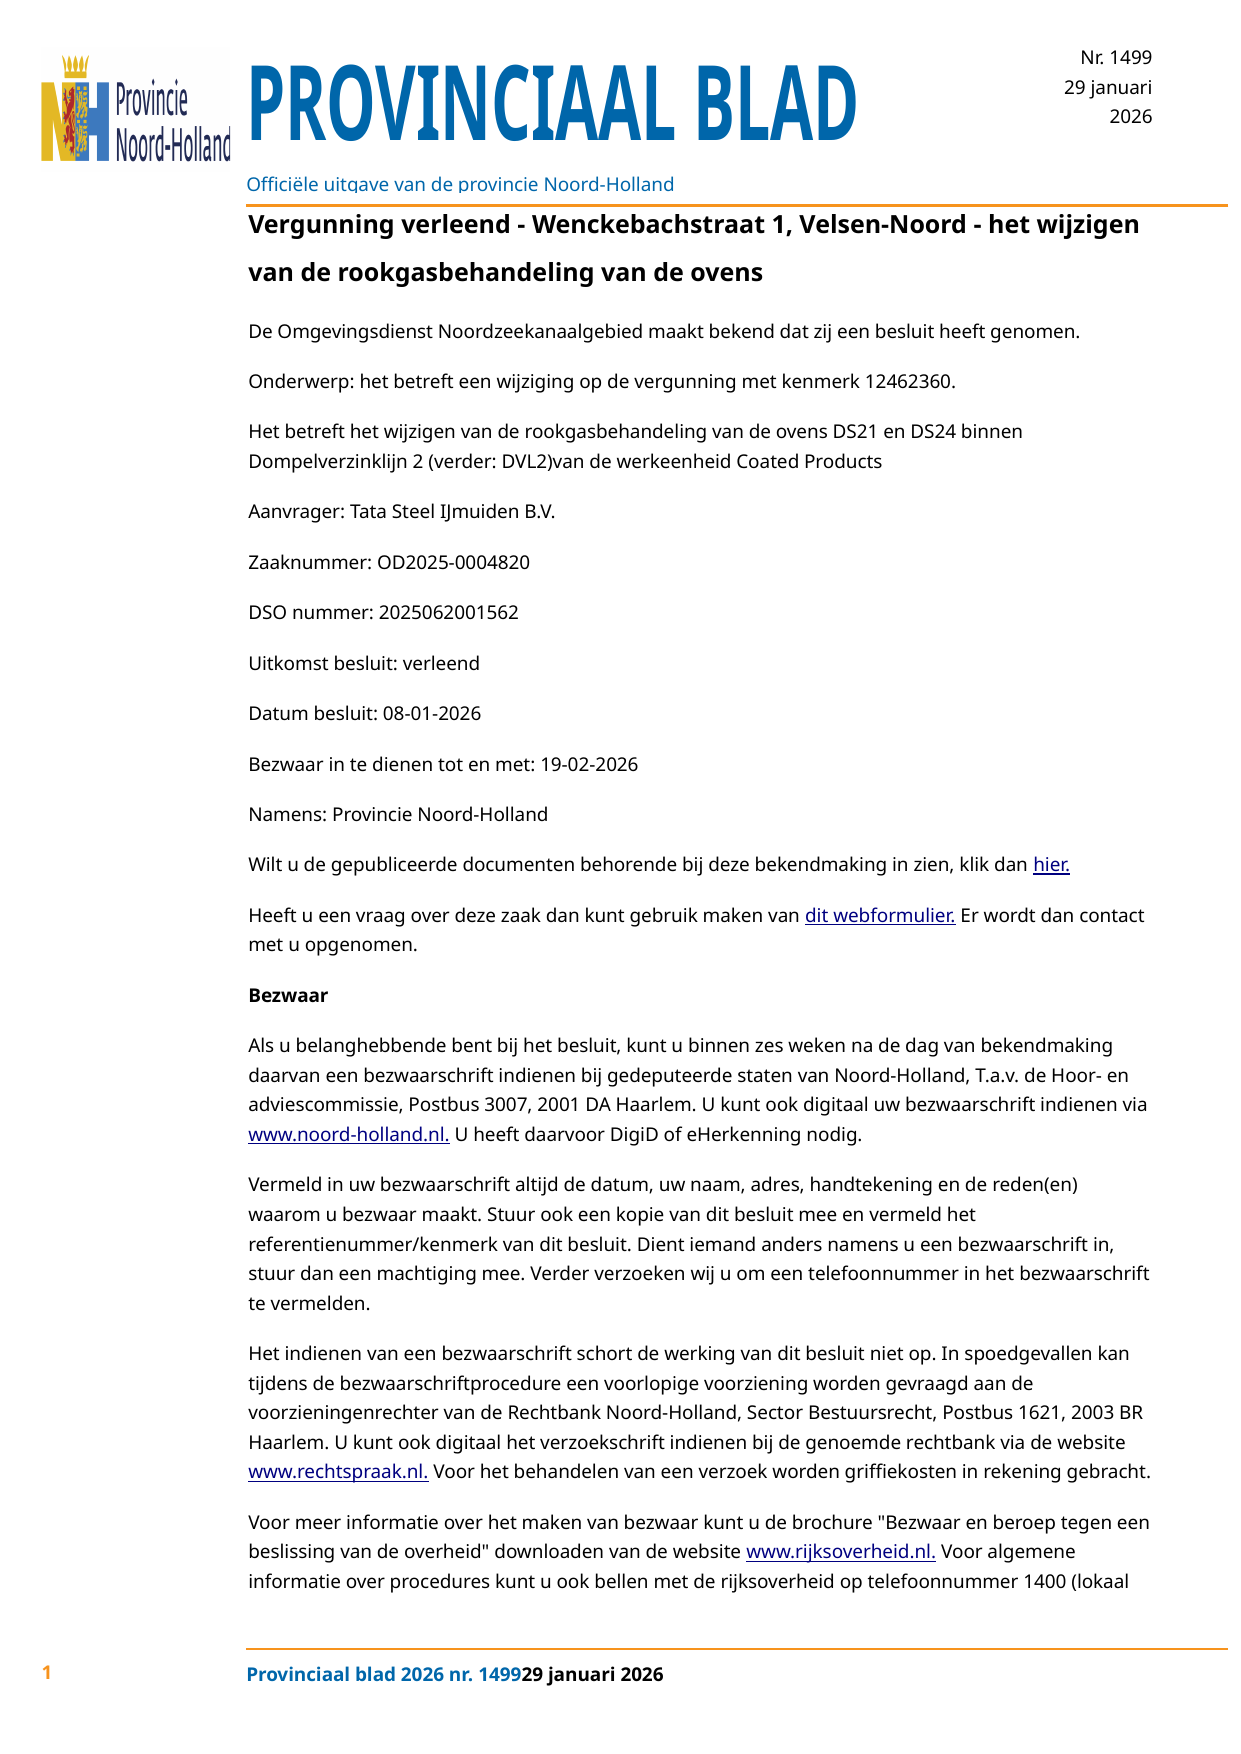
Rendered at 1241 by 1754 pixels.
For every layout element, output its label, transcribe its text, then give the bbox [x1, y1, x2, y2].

picture [41, 47, 231, 172]
text Bezwaar in te dienen tot en met: 19-02-2026 [248, 751, 1152, 777]
text Uitkomst besluit: verleend [248, 650, 1152, 676]
text Heeft u een vraag over deze zaak dan kunt gebruik maken van dit webformulier. Er wordt dan contact met u opgenomen. [248, 902, 1152, 957]
text De Omgevingsdienst Noordzeekanaalgebied maakt bekend dat zij een besluit heeft genomen. [248, 318, 1152, 344]
text Wilt u de gepubliceerde documenten behorende bij deze bekendmaking in zien, klik dan hier. [248, 852, 1152, 877]
text Zaaknummer: OD2025-0004820 [248, 549, 1152, 575]
text Als u belanghebbende bent bij het besluit, kunt u binnen zes weken na de dag van bekendmaking daarvan een bezwaarschrift indienen bij gedeputeerde staten van Noord-Holland, T.a.v. de Hoor- en adviescommissie, Postbus 3007, 2001 DA Haarlem. U kunt ook digitaal uw bezwaarschrift indienen via www.noord-holland.nl. U heeft daarvoor DigiD of eHerkenning nodig. [248, 1032, 1152, 1147]
text Onderwerp: het betreft een wijziging op de vergunning met kenmerk 12462360. [248, 368, 1152, 394]
text Namens: Provincie Noord-Holland [248, 801, 1152, 827]
text Het betreft het wijzigen van de rookgasbehandeling van de ovens DS21 en DS24 binnen Dompelverzinklijn 2 (verder: DVL2)van de werkeenheid Coated Products [248, 419, 1152, 474]
text Vergunning verleend - Wenckebachstraat 1, Velsen-Noord - het wijzigen van de rookgasbehandeling van de ovens [248, 207, 1152, 288]
text Aanvrager: Tata Steel IJmuiden B.V. [248, 499, 1152, 524]
text Vermeld in uw bezwaarschrift altijd de datum, uw naam, adres, handtekening en de reden(en) waarom u bezwaar maakt. Stuur ook een kopie van dit besluit mee en vermeld het referentienummer/kenmerk van dit besluit. Dient iemand anders namens u een bezwaarschrift in, stuur dan een machtiging mee. Verder verzoeken wij u om een telefoonnummer in het bezwaarschrift te vermelden. [248, 1172, 1152, 1316]
text Datum besluit: 08-01-2026 [248, 700, 1152, 726]
text Bezwaar [248, 982, 1152, 1008]
text DSO nummer: 2025062001562 [248, 599, 1152, 625]
text Voor meer informatie over het maken van bezwaar kunt u de brochure "Bezwaar en beroep tegen een beslissing van de overheid" downloaden van de website www.rijksoverheid.nl. Voor algemene informatie over procedures kunt u ook bellen met de rijksoverheid op telefoonnummer 1400 (lokaal [248, 1509, 1152, 1594]
text Het indienen van een bezwaarschrift schort de werking van dit besluit niet op. In spoedgevallen kan tijdens de bezwaarschriftprocedure een voorlopige voorziening worden gevraagd aan de voorzieningenrechter van de Rechtbank Noord-Holland, Sector Bestuursrecht, Postbus 1621, 2003 BR Haarlem. U kunt ook digitaal het verzoekschrift indienen bij de genoemde rechtbank via de website www.rechtspraak.nl. Voor het behandelen van een verzoek worden griffiekosten in rekening gebracht. [248, 1340, 1152, 1484]
